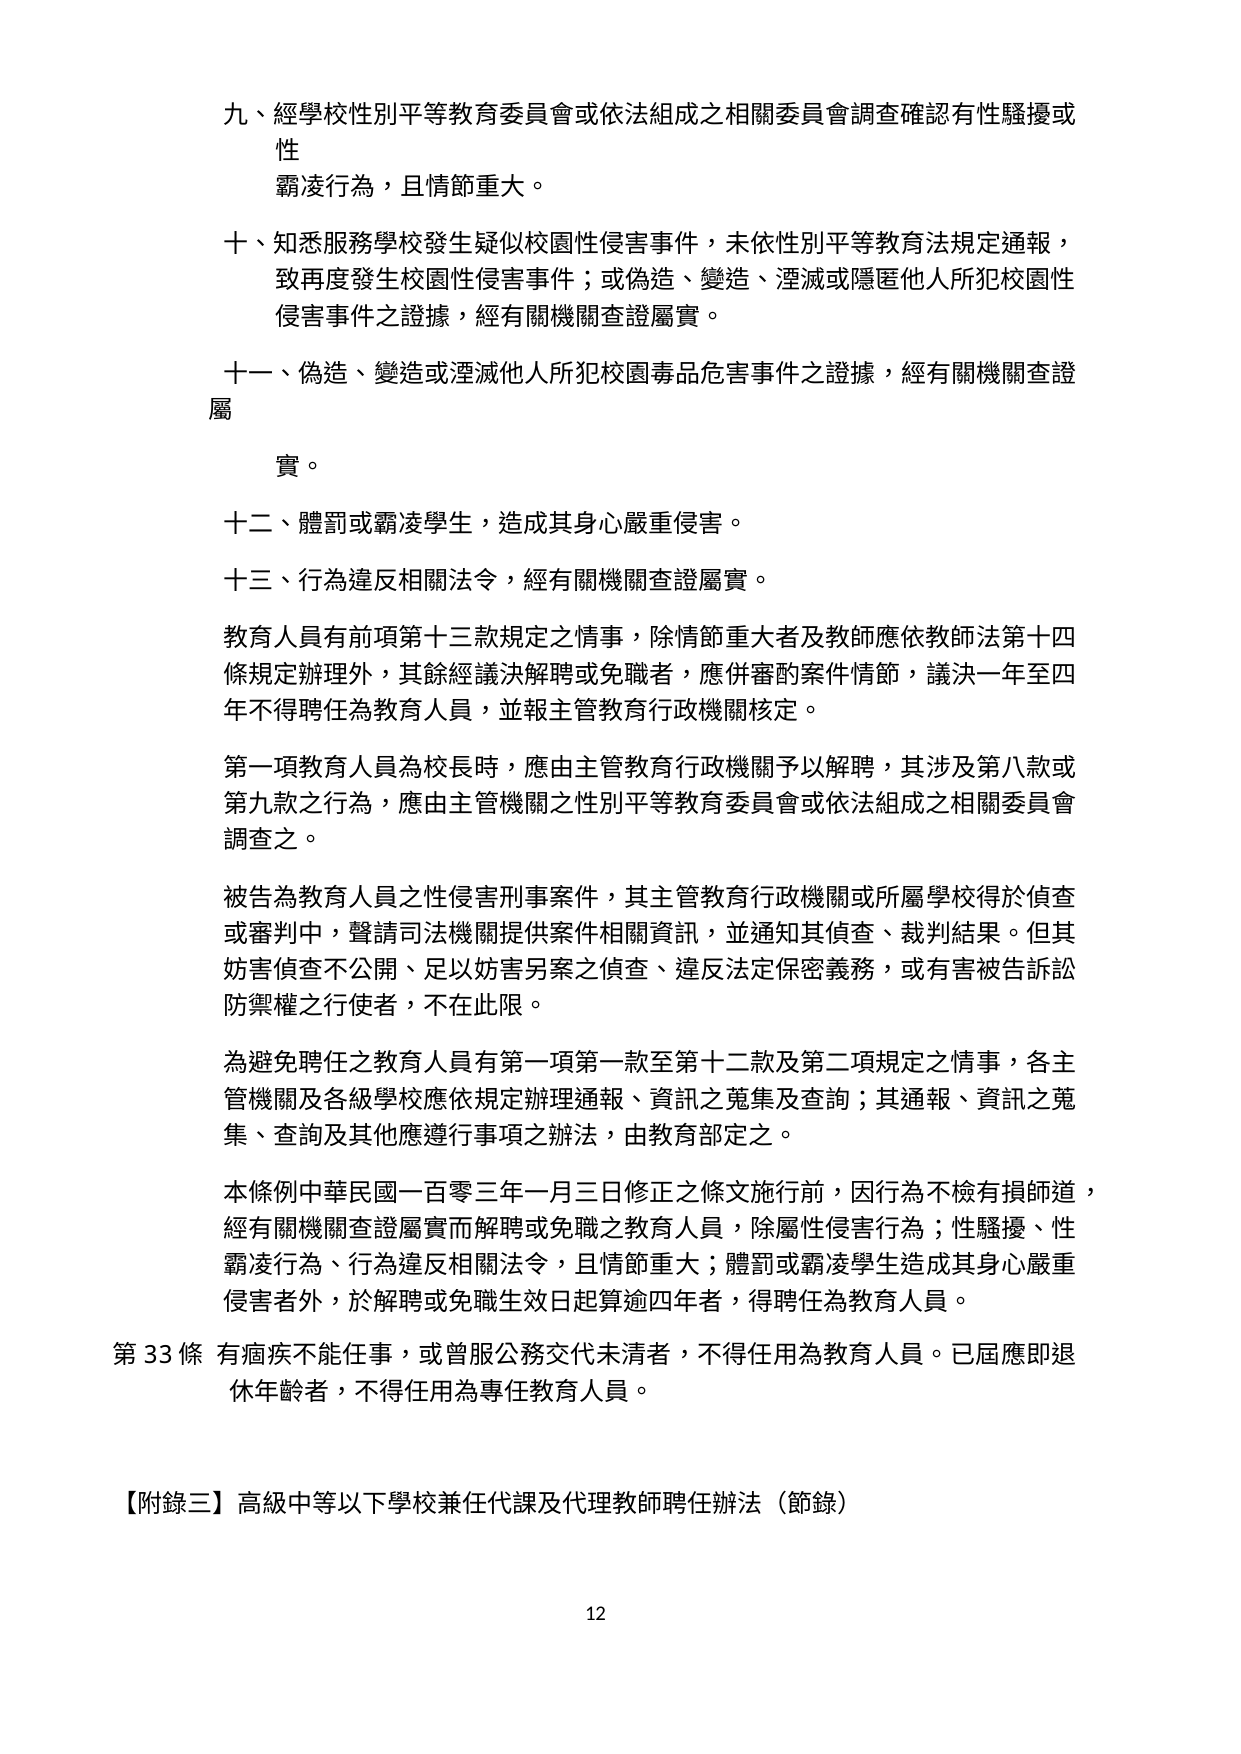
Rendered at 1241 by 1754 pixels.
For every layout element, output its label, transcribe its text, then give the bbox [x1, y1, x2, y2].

text 十二、體罰或霸凌學生，造成其身心嚴重侵害。 [112, 504, 1078, 540]
text 十、知悉服務學校發生疑似校園性侵害事件，未依性別平等教育法規定通報，致再度發生校園性侵害事件；或偽造、變造、湮滅或隱匿他人所犯校園性侵害事件之證據，經有關機關查證屬實。 [223, 224, 1078, 332]
text 第33條 有痼疾不能任事，或曾服公務交代未清者，不得任用為教育人員。已屆應即退休年齡者，不得任用為專任教育人員。 [112, 1335, 1078, 1407]
text 九、經學校性別平等教育委員會或依法組成之相關委員會調查確認有性騷擾或性 霸凌行為，且情節重大。 [223, 94, 1078, 203]
text 為避免聘任之教育人員有第一項第一款至第十二款及第二項規定之情事，各主管機關及各級學校應依規定辦理通報、資訊之蒐集及查詢；其通報、資訊之蒐集、查詢及其他應遵行事項之辦法，由教育部定之。 [223, 1043, 1078, 1152]
text 十一、偽造、變造或湮滅他人所犯校園毒品危害事件之證據，經有關機關查證屬 [208, 353, 1078, 426]
text 【附錄三】高級中等以下學校兼任代課及代理教師聘任辦法（節錄） [112, 1483, 1078, 1519]
text 本條例中華民國一百零三年一月三日修正之條文施行前，因行為不檢有損師道，經有關機關查證屬實而解聘或免職之教育人員，除屬性侵害行為；性騷擾、性霸凌行為、行為違反相關法令，且情節重大；體罰或霸凌學生造成其身心嚴重侵害者外，於解聘或免職生效日起算逾四年者，得聘任為教育人員。 [223, 1172, 1078, 1317]
text 第一項教育人員為校長時，應由主管教育行政機關予以解聘，其涉及第八款或第九款之行為，應由主管機關之性別平等教育委員會或依法組成之相關委員會調查之。 [223, 747, 1078, 856]
text 被告為教育人員之性侵害刑事案件，其主管教育行政機關或所屬學校得於偵查或審判中，聲請司法機關提供案件相關資訊，並通知其偵查、裁判結果。但其妨害偵查不公開、足以妨害另案之偵查、違反法定保密義務，或有害被告訴訟防禦權之行使者，不在此限。 [223, 877, 1078, 1022]
text 教育人員有前項第十三款規定之情事，除情節重大者及教師應依教師法第十四條規定辦理外，其餘經議決解聘或免職者，應併審酌案件情節，議決一年至四年不得聘任為教育人員，並報主管教育行政機關核定。 [223, 618, 1078, 727]
text 十三、行為違反相關法令，經有關機關查證屬實。 [112, 561, 1078, 597]
text 實。 [112, 447, 1078, 483]
